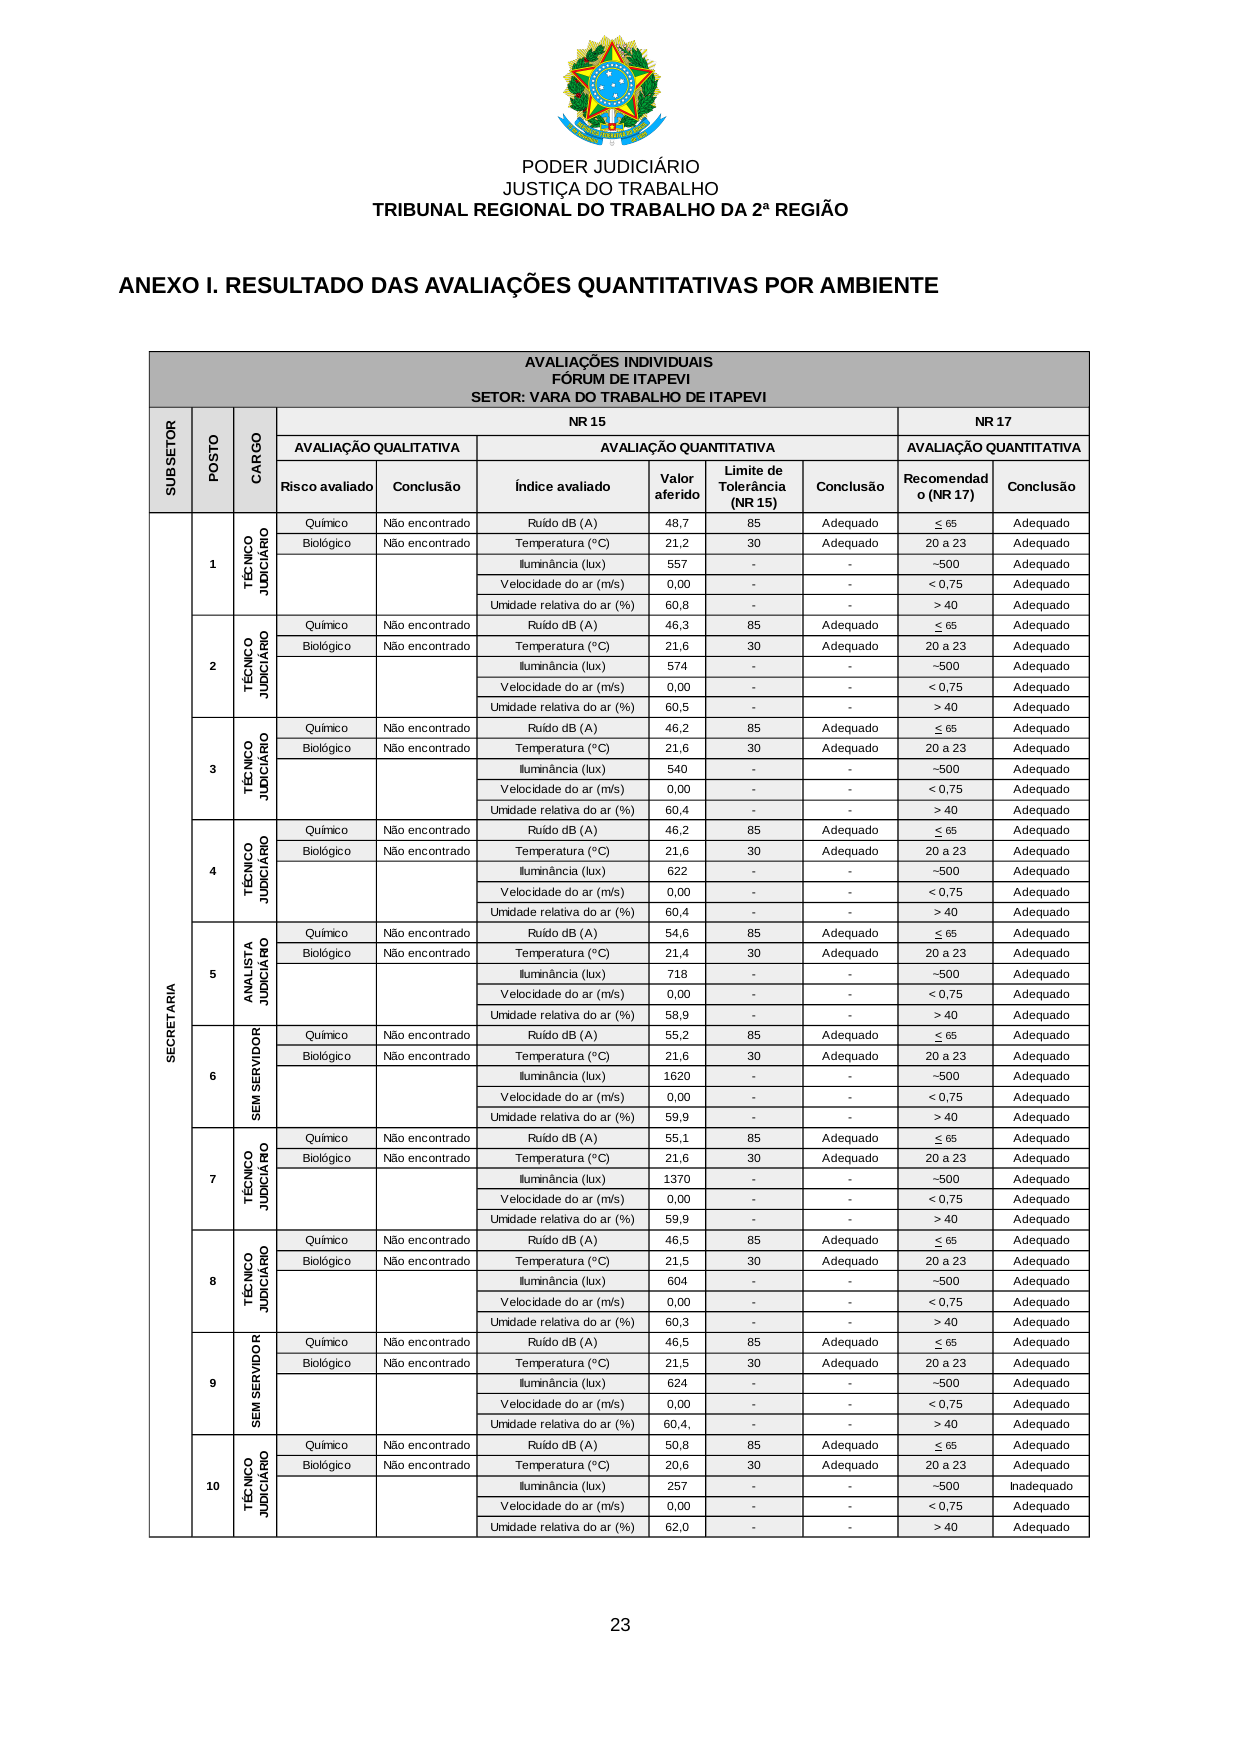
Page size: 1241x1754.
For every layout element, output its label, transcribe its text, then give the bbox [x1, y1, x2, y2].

subtitle ANEXO I. RESULTADO DAS AVALIAÇÕES QUANTITATIVAS POR AMBIENTE [118, 272, 1122, 298]
